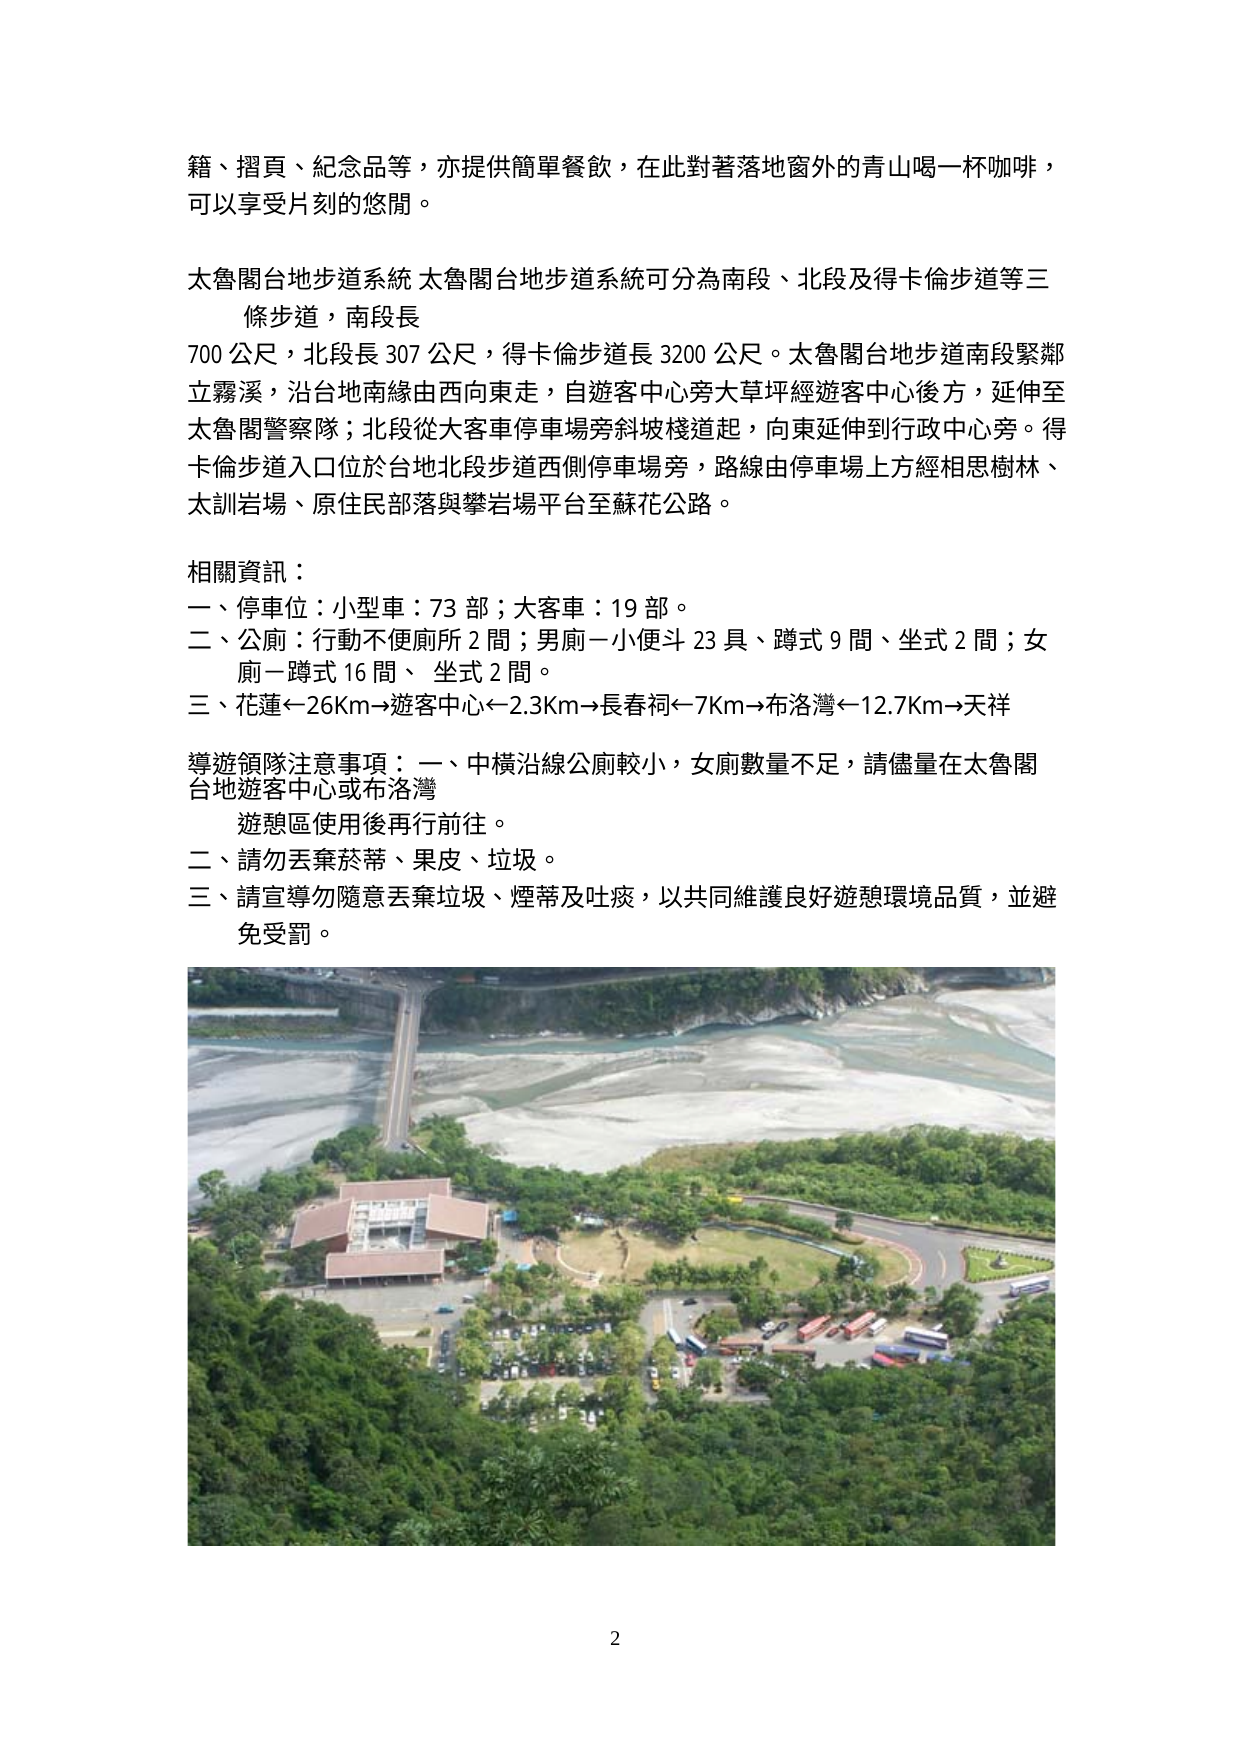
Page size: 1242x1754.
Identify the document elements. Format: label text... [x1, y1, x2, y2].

text 相關資訊： [187, 552, 318, 588]
text 籍、摺頁、紀念品等，亦提供簡單餐飲，在此對著落地窗外的青山喝一杯咖啡， 可以享受片刻的悠閒。 [187, 146, 1067, 221]
text 三、花蓮←26Km→遊客中心←2.3Km→長春祠←7Km→布洛灣←12.7Km→天祥 [187, 688, 1039, 721]
text 二、請勿丟棄菸蒂、果皮、垃圾。 [187, 840, 568, 875]
text 三、請宣導勿隨意丟棄垃圾、煙蒂及吐痰，以共同維護良好遊憩環境品質，並避 免受罰。 [187, 876, 1061, 951]
text 一、停車位：小型車：73 部；大客車：19 部。 [187, 588, 702, 623]
text 700 公尺，北段長 307 公尺，得卡倫步道長 3200 公尺。太魯閣台地步道南段緊鄰 立霧溪，沿台地南緣由西向東走，自遊客中心旁大草坪經遊客中心後方，延伸至 太魯閣警察隊；北段從大客車停車場旁斜坡棧道起，向東延伸到行政中心旁。得 卡倫步道入口位於台地北段步道西側停車場旁，路線由停車場上方經相思樹林、 太訓岩場、原住民部落與攀岩場平台至蘇花公路。 [187, 334, 1067, 521]
picture [187, 967, 1056, 1546]
text 廁－蹲式 16 間、 坐式 2 間。 [237, 656, 1073, 688]
text 遊憩區使用後再行前往。 [237, 806, 1073, 840]
text 導遊領隊注意事項： 一、中橫沿線公廁較小，女廁數量不足，請儘量在太魯閣台地遊客中心或布洛灣 [187, 752, 1061, 806]
text 二、公廁：行動不便廁所 2 間；男廁－小便斗 23 具、蹲式 9 間、坐式 2 間；女 [187, 623, 1058, 656]
text 太魯閣台地步道系統 太魯閣台地步道系統可分為南段、北段及得卡倫步道等三條步道，南段長 [187, 259, 1061, 334]
